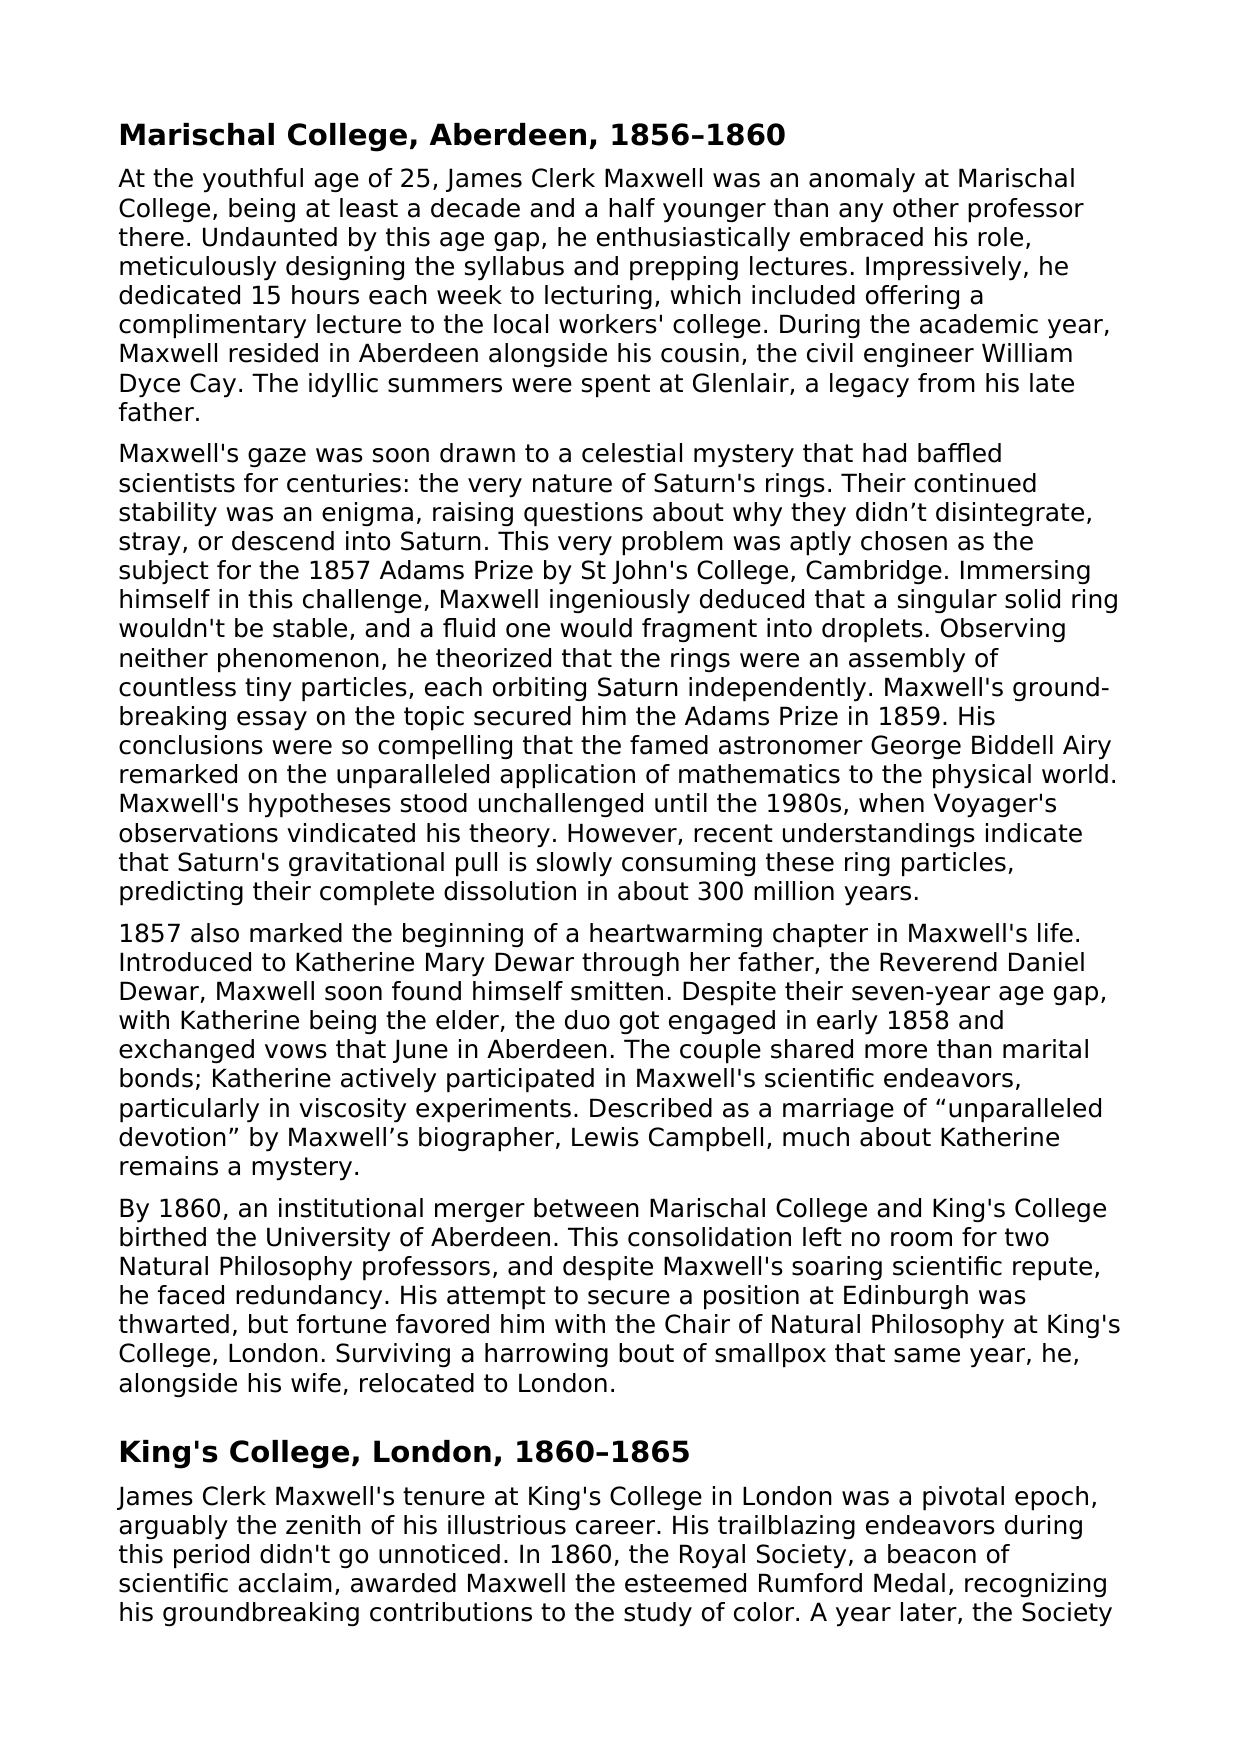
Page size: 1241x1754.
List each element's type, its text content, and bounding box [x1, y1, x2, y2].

subtitle King's College, London, 1860–1865 [118, 1435, 1122, 1469]
text 1857 also marked the beginning of a heartwarming chapter in Maxwell's life. Introduced to Katherine Mary Dewar through her father, the Reverend Daniel Dewar, Maxwell soon found himself smitten. Despite their seven-year age gap, with Katherine being the elder, the duo got engaged in early 1858 and exchanged vows that June in Aberdeen. The couple shared more than marital bonds; Katherine actively participated in Maxwell's scientific endeavors, particularly in viscosity experiments. Described as a marriage of “unparalleled devotion” by Maxwell’s biographer, Lewis Campbell, much about Katherine remains a mystery. [118, 919, 1122, 1181]
subtitle Marischal College, Aberdeen, 1856–1860 [118, 118, 1122, 152]
text James Clerk Maxwell's tenure at King's College in London was a pivotal epoch, arguably the zenith of his illustrious career. His trailblazing endeavors during this period didn't go unnoticed. In 1860, the Royal Society, a beacon of scientific acclaim, awarded Maxwell the esteemed Rumford Medal, recognizing his groundbreaking contributions to the study of color. A year later, the Society [118, 1482, 1122, 1628]
text Maxwell's gaze was soon drawn to a celestial mystery that had baffled scientists for centuries: the very nature of Saturn's rings. Their continued stability was an enigma, raising questions about why they didn’t disintegrate, stray, or descend into Saturn. This very problem was aptly chosen as the subject for the 1857 Adams Prize by St John's College, Cambridge. Immersing himself in this challenge, Maxwell ingeniously deduced that a singular solid ring wouldn't be stable, and a fluid one would fragment into droplets. Observing neither phenomenon, he theorized that the rings were an assembly of countless tiny particles, each orbiting Saturn independently. Maxwell's ground-breaking essay on the topic secured him the Adams Prize in 1859. His conclusions were so compelling that the famed astronomer George Biddell Airy remarked on the unparalleled application of mathematics to the physical world. Maxwell's hypotheses stood unchallenged until the 1980s, when Voyager's observations vindicated his theory. However, recent understandings indicate that Saturn's gravitational pull is slowly consuming these ring particles, predicting their complete dissolution in about 300 million years. [118, 439, 1122, 906]
text At the youthful age of 25, James Clerk Maxwell was an anomaly at Marischal College, being at least a decade and a half younger than any other professor there. Undaunted by this age gap, he enthusiastically embraced his role, meticulously designing the syllabus and prepping lectures. Impressively, he dedicated 15 hours each week to lecturing, which included offering a complimentary lecture to the local workers' college. During the academic year, Maxwell resided in Aberdeen alongside his cousin, the civil engineer William Dyce Cay. The idyllic summers were spent at Glenlair, a legacy from his late father. [118, 164, 1122, 427]
text By 1860, an institutional merger between Marischal College and King's College birthed the University of Aberdeen. This consolidation left no room for two Natural Philosophy professors, and despite Maxwell's soaring scientific repute, he faced redundancy. His attempt to secure a position at Edinburgh was thwarted, but fortune favored him with the Chair of Natural Philosophy at King's College, London. Surviving a harrowing bout of smallpox that same year, he, alongside his wife, relocated to London. [118, 1194, 1122, 1398]
